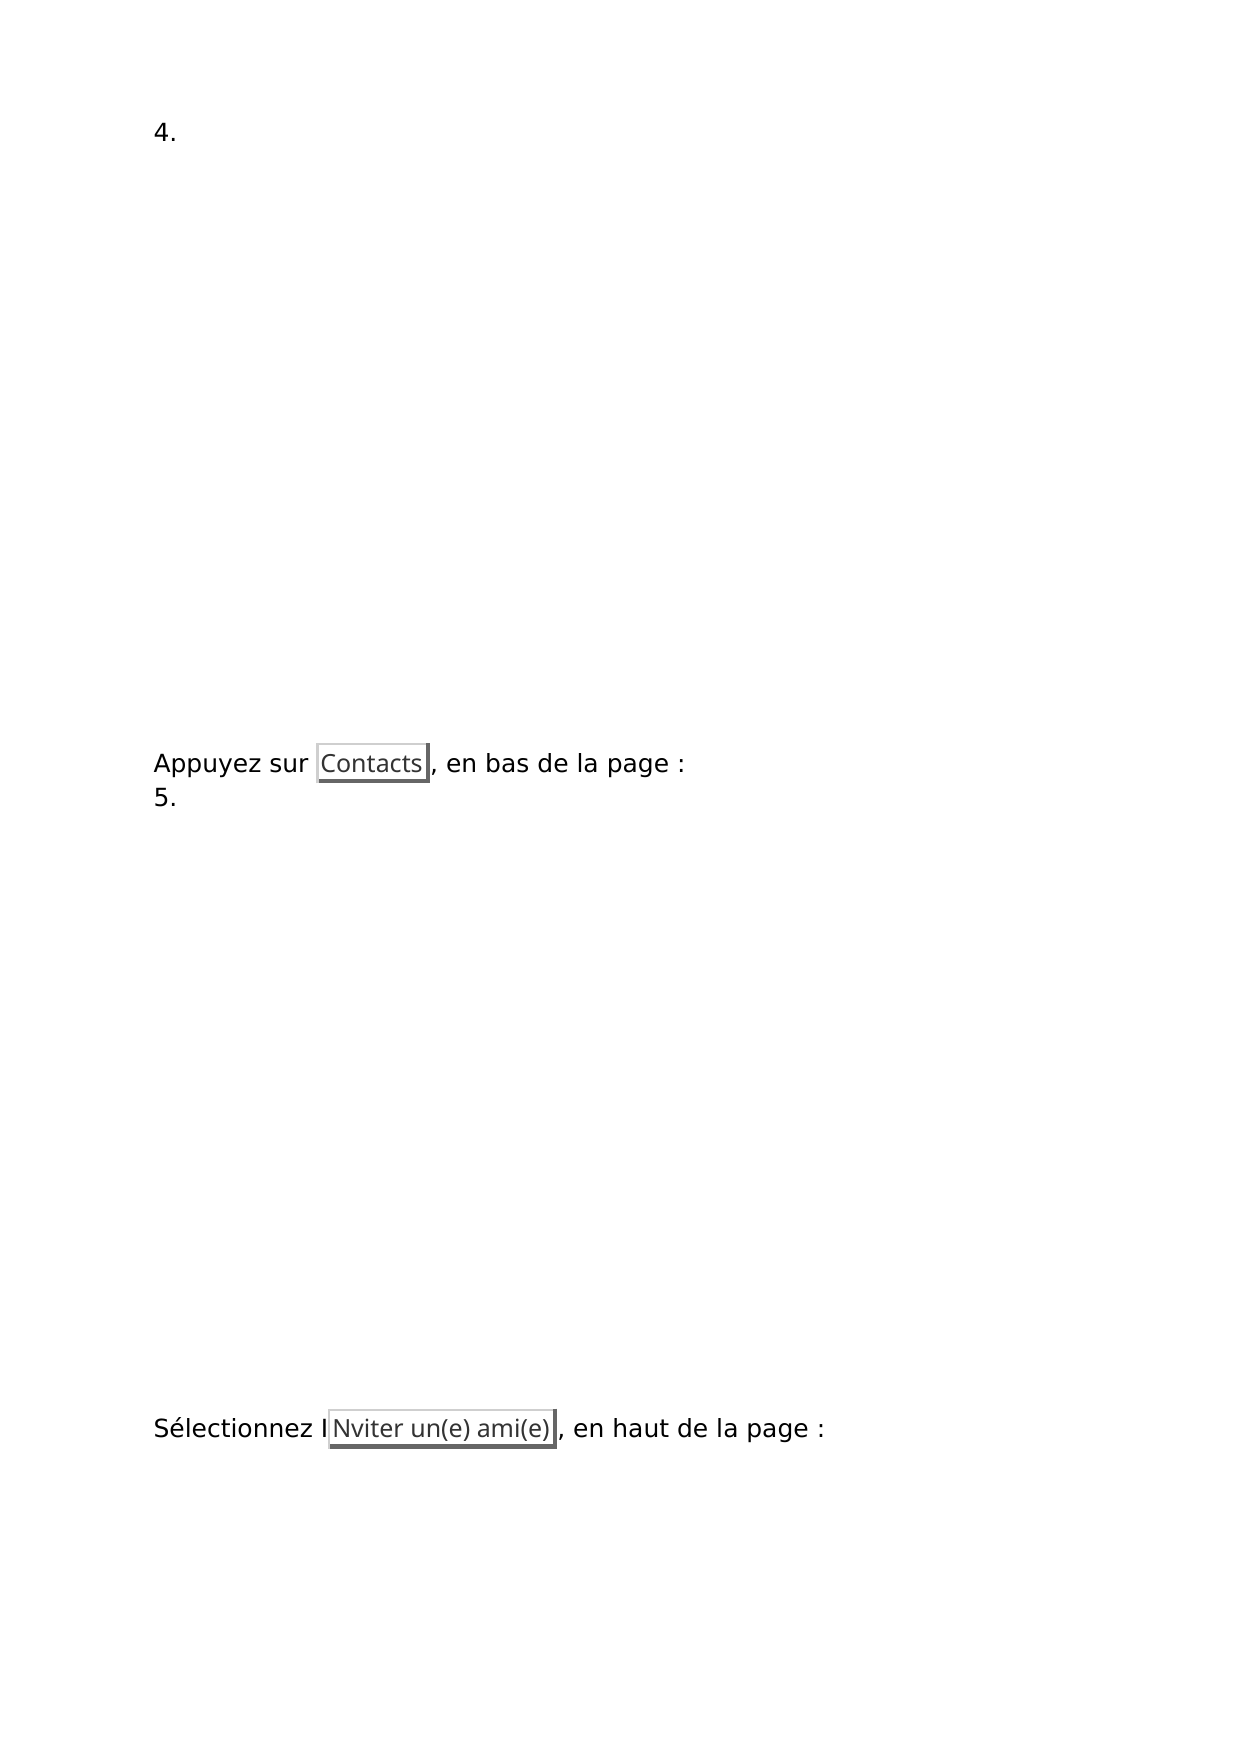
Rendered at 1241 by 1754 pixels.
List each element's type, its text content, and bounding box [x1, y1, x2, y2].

list Sélectionnez INviter un(e) ami(e), en haut de la page : [177, 783, 1122, 1449]
list Appuyez sur Contacts, en bas de la page : [177, 118, 1122, 783]
